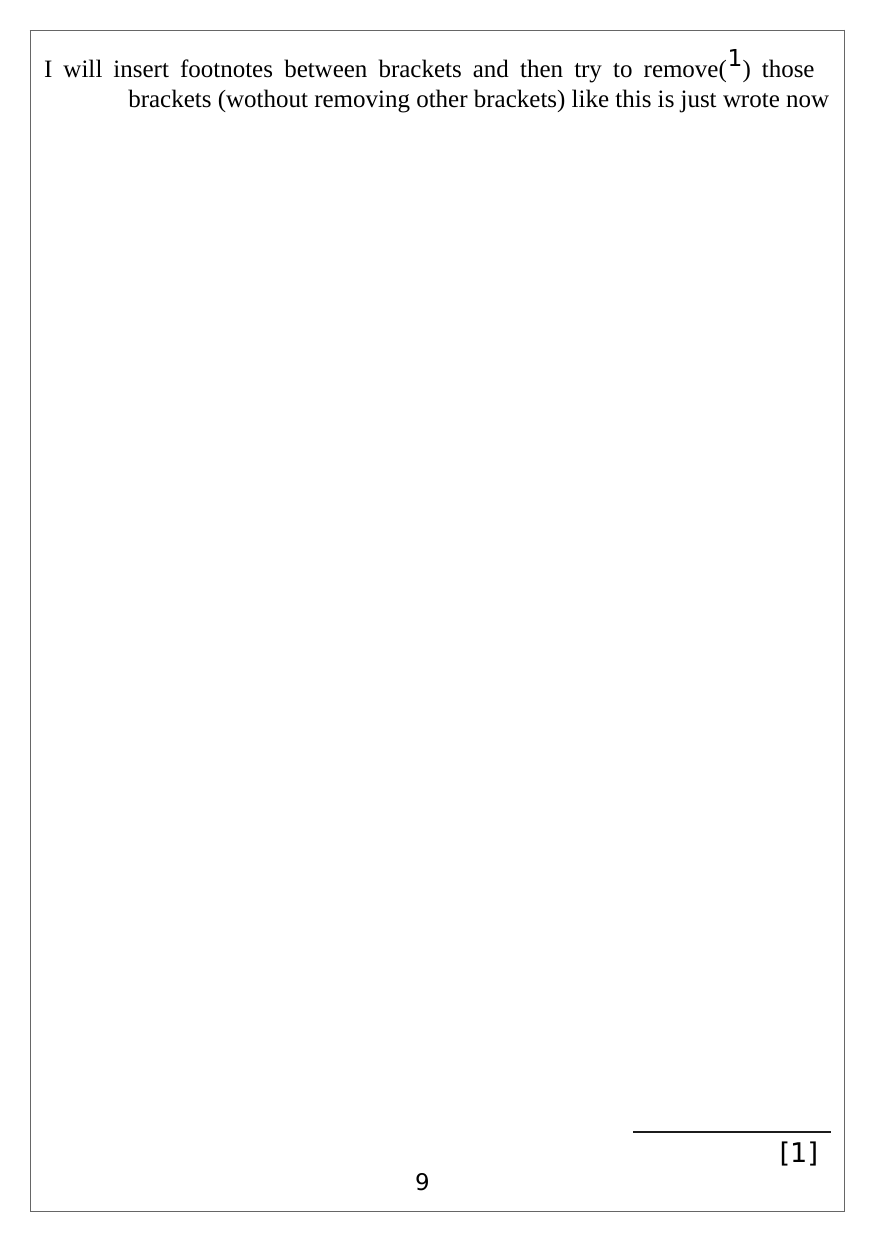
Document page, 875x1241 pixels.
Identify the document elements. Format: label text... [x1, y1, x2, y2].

text I will insert footnotes between brackets and then try to remove() those brackets (wothout removing other brackets) like this is just wrote now [44, 44, 830, 113]
